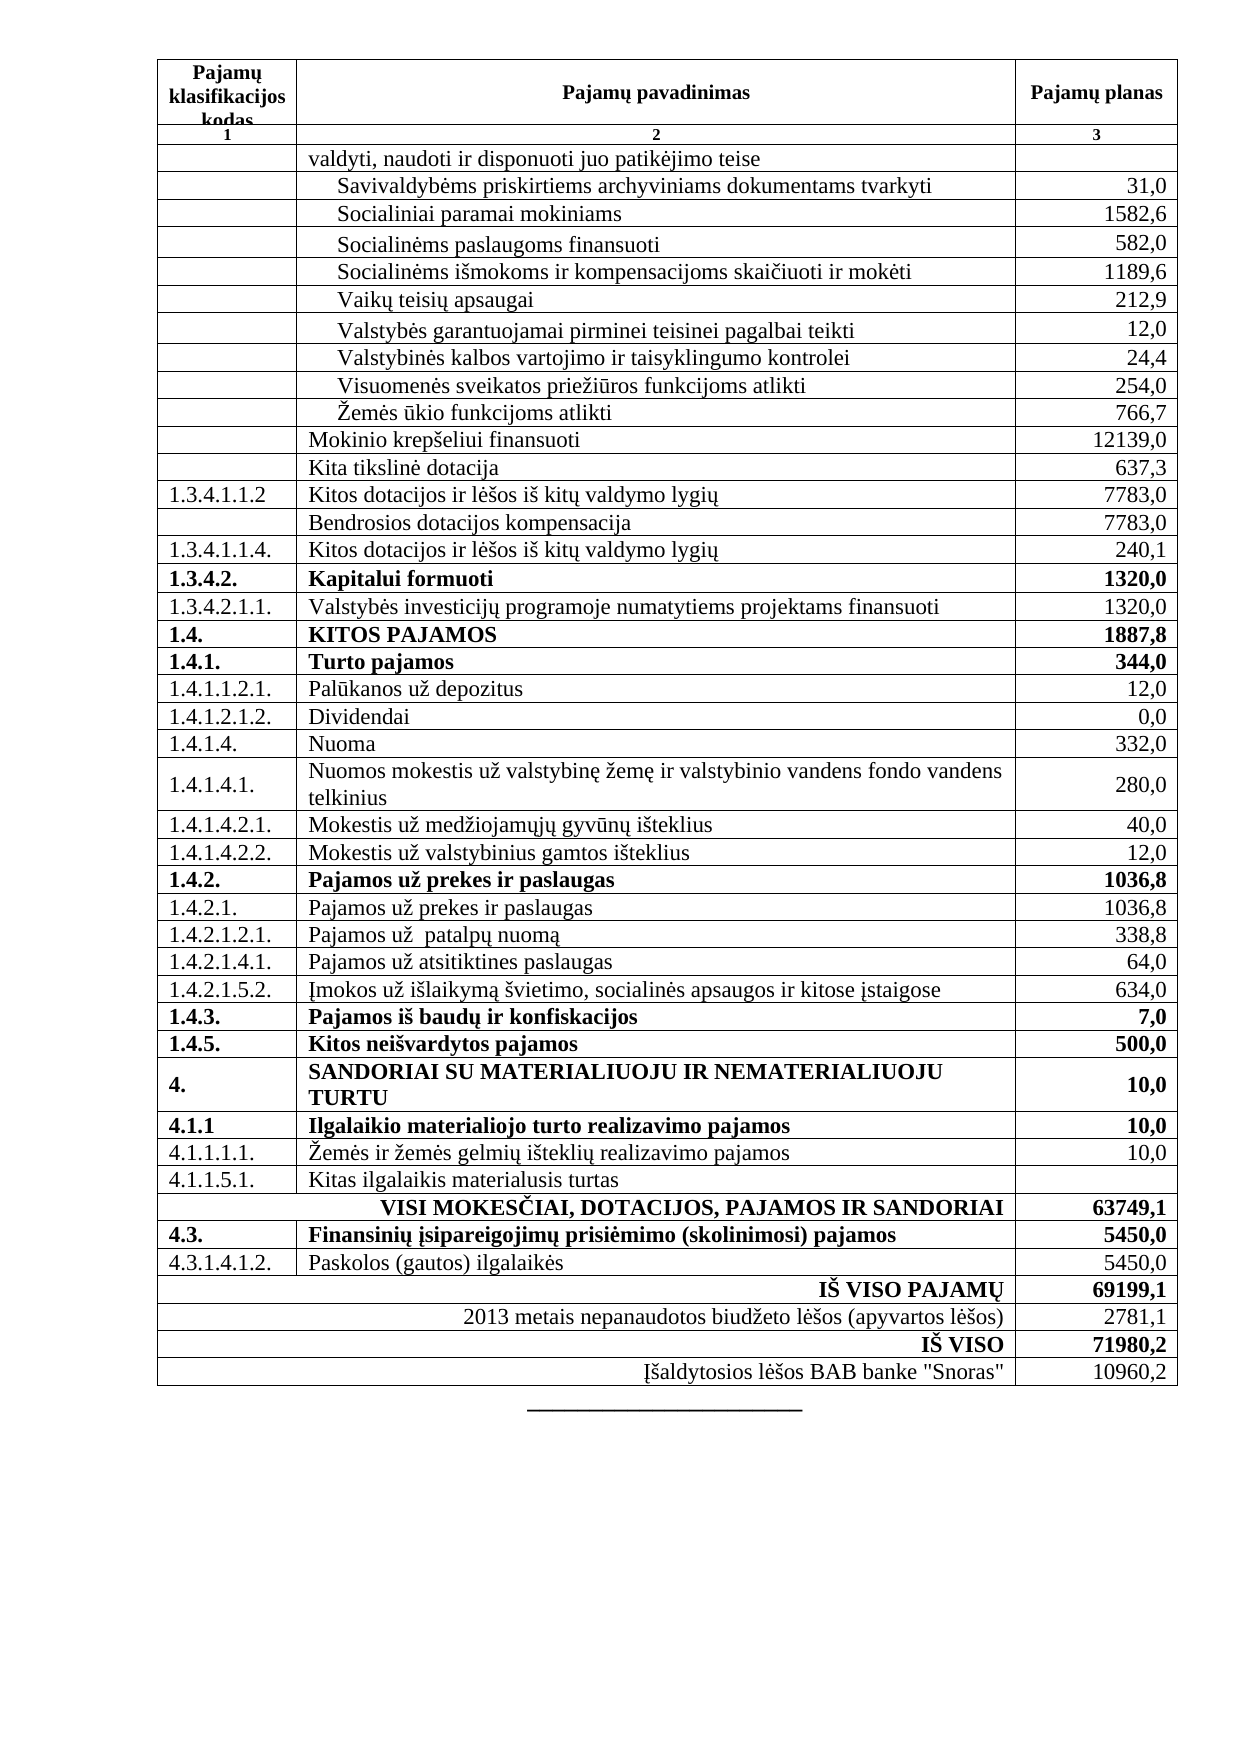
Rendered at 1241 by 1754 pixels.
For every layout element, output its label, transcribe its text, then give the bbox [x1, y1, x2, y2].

table_cell 1320,0 [1016, 593, 1177, 619]
table_cell 1582,6 [1016, 200, 1177, 226]
table_cell Pajamos iš baudų ir konfiskacijos [297, 1003, 1015, 1029]
table_cell 1.4.1.4.2.2. [158, 839, 296, 865]
table_cell Žemės ūkio funkcijoms atlikti [297, 399, 1015, 426]
table_cell Mokestis už medžiojamųjų gyvūnų išteklius [297, 811, 1015, 838]
table_cell 254,0 [1016, 372, 1177, 398]
table_cell 24,4 [1016, 344, 1177, 371]
table_cell 12,0 [1016, 839, 1177, 865]
table_cell Mokestis už valstybinius gamtos išteklius [297, 839, 1015, 865]
table_cell KITOS PAJAMOS [297, 621, 1015, 647]
table_cell 1.4.1.4.1. [158, 758, 296, 810]
table_cell 12,0 [1016, 675, 1177, 702]
table_cell Kapitalui formuoti [297, 564, 1015, 592]
table_cell [158, 227, 296, 257]
table_cell 10960,2 [1016, 1358, 1177, 1384]
table_cell 31,0 [1016, 172, 1177, 199]
table_cell Kita tikslinė dotacija [297, 454, 1015, 480]
table_cell 1.3.4.1.1.2 [158, 481, 296, 508]
table_cell 4. [158, 1058, 296, 1111]
table_cell Pajamos už prekes ir paslaugas [297, 866, 1015, 892]
table_cell IŠ VISO PAJAMŲ [158, 1276, 1015, 1302]
table_cell 766,7 [1016, 399, 1177, 426]
table_cell 7,0 [1016, 1003, 1177, 1029]
table_cell [158, 427, 296, 453]
table_cell 1320,0 [1016, 564, 1177, 592]
table_cell 1.4.2.1. [158, 894, 296, 920]
table_cell 240,1 [1016, 536, 1177, 562]
table_cell 69199,1 [1016, 1276, 1177, 1302]
table_cell Žemės ir žemės gelmių išteklių realizavimo pajamos [297, 1139, 1015, 1165]
table_cell 71980,2 [1016, 1331, 1177, 1357]
table_cell 4.3.1.4.1.2. [158, 1249, 296, 1275]
table_cell 7783,0 [1016, 509, 1177, 535]
table_cell 634,0 [1016, 976, 1177, 1002]
table_header Pajamų planas [1016, 60, 1177, 124]
table_cell Nuoma [297, 730, 1015, 757]
table_cell Nuomos mokestis už valstybinę žemę ir valstybinio vandens fondo vandens telkinius [297, 758, 1015, 810]
table_cell Pajamos už prekes ir paslaugas [297, 894, 1015, 920]
table_cell [158, 286, 296, 312]
table_cell 1.4.2.1.5.2. [158, 976, 296, 1002]
table_cell Socialinėms paslaugoms finansuoti [297, 227, 1015, 257]
table_cell Turto pajamos [297, 648, 1015, 674]
table_cell 64,0 [1016, 948, 1177, 975]
table_cell 1.4.1.4.2.1. [158, 811, 296, 838]
table_cell 40,0 [1016, 811, 1177, 838]
table_cell SANDORIAI SU MATERIALIUOJU IR NEMATERIALIUOJU TURTU [297, 1058, 1015, 1111]
table_cell Dividendai [297, 703, 1015, 729]
table_cell 10,0 [1016, 1112, 1177, 1138]
table_cell [158, 313, 296, 343]
table_cell [158, 399, 296, 426]
table_cell [158, 509, 296, 535]
table_cell 10,0 [1016, 1139, 1177, 1165]
table_cell 10,0 [1016, 1058, 1177, 1111]
table_cell 1.4. [158, 621, 296, 647]
table_cell 4.1.1.1.1. [158, 1139, 296, 1165]
table_cell 1.3.4.2.1.1. [158, 593, 296, 619]
table_cell Palūkanos už depozitus [297, 675, 1015, 702]
table_cell 1.4.1.2.1.2. [158, 703, 296, 729]
table_cell Bendrosios dotacijos kompensacija [297, 509, 1015, 535]
table_cell 582,0 [1016, 227, 1177, 257]
table_cell 1.4.1. [158, 648, 296, 674]
table_cell 4.3. [158, 1221, 296, 1248]
table_cell [1016, 145, 1177, 171]
table_cell 7783,0 [1016, 481, 1177, 508]
table_cell Finansinių įsipareigojimų prisiėmimo (skolinimosi) pajamos [297, 1221, 1015, 1248]
table_cell [158, 372, 296, 398]
table_cell VISI MOKESČIAI, DOTACIJOS, PAJAMOS IR SANDORIAI [158, 1194, 1015, 1220]
table_cell 5450,0 [1016, 1249, 1177, 1275]
table_cell 2 [297, 125, 1015, 144]
table_cell 12139,0 [1016, 427, 1177, 453]
table_cell [158, 258, 296, 285]
table_cell Valstybės investicijų programoje numatytiems projektams finansuoti [297, 593, 1015, 619]
table_cell Valstybės garantuojamai pirminei teisinei pagalbai teikti [297, 313, 1015, 343]
table_cell 5450,0 [1016, 1221, 1177, 1248]
table_cell Visuomenės sveikatos priežiūros funkcijoms atlikti [297, 372, 1015, 398]
table_cell Įmokos už išlaikymą švietimo, socialinės apsaugos ir kitose įstaigose [297, 976, 1015, 1002]
table_cell 3 [1016, 125, 1177, 144]
table_cell 332,0 [1016, 730, 1177, 757]
table_cell 4.1.1 [158, 1112, 296, 1138]
table_cell 338,8 [1016, 921, 1177, 947]
table_cell Kitas ilgalaikis materialusis turtas [297, 1166, 1015, 1193]
table_cell 1.4.2.1.4.1. [158, 948, 296, 975]
table_cell IŠ VISO [158, 1331, 1015, 1357]
table_cell 1.4.3. [158, 1003, 296, 1029]
table_cell 1.3.4.2. [158, 564, 296, 592]
table_cell [158, 200, 296, 226]
table_cell [1016, 1166, 1177, 1193]
table_cell Savivaldybėms priskirtiems archyviniams dokumentams tvarkyti [297, 172, 1015, 199]
table_cell Pajamos už atsitiktines paslaugas [297, 948, 1015, 975]
table_cell 1036,8 [1016, 866, 1177, 892]
table_cell Vaikų teisių apsaugai [297, 286, 1015, 312]
table_cell 280,0 [1016, 758, 1177, 810]
table_cell valdyti, naudoti ir disponuoti juo patikėjimo teise [297, 145, 1015, 171]
table_header Pajamų klasifikacijos kodas [158, 60, 296, 124]
table_cell Ilgalaikio materialiojo turto realizavimo pajamos [297, 1112, 1015, 1138]
table_cell 1.4.1.1.2.1. [158, 675, 296, 702]
table_cell [158, 145, 296, 171]
table_cell Kitos neišvardytos pajamos [297, 1031, 1015, 1057]
table_cell 500,0 [1016, 1031, 1177, 1057]
table_header Pajamų pavadinimas [297, 60, 1015, 124]
table_cell 2781,1 [1016, 1304, 1177, 1330]
table_cell 63749,1 [1016, 1194, 1177, 1220]
table_cell 1.4.5. [158, 1031, 296, 1057]
table_cell 1.3.4.1.1.4. [158, 536, 296, 562]
table_cell 1.4.2.1.2.1. [158, 921, 296, 947]
text ______________________ [148, 1386, 1181, 1414]
table_cell Mokinio krepšeliui finansuoti [297, 427, 1015, 453]
table_cell Socialinėms išmokoms ir kompensacijoms skaičiuoti ir mokėti [297, 258, 1015, 285]
table_cell 0,0 [1016, 703, 1177, 729]
table_cell Kitos dotacijos ir lėšos iš kitų valdymo lygių [297, 536, 1015, 562]
table_cell 1.4.1.4. [158, 730, 296, 757]
table_cell Pajamos už patalpų nuomą [297, 921, 1015, 947]
table_cell 1887,8 [1016, 621, 1177, 647]
table_cell Socialiniai paramai mokiniams [297, 200, 1015, 226]
table_cell Kitos dotacijos ir lėšos iš kitų valdymo lygių [297, 481, 1015, 508]
table_cell 344,0 [1016, 648, 1177, 674]
table_cell 1036,8 [1016, 894, 1177, 920]
table_cell 1.4.2. [158, 866, 296, 892]
table_cell [158, 344, 296, 371]
table_cell [158, 454, 296, 480]
table_cell 4.1.1.5.1. [158, 1166, 296, 1193]
table_cell 637,3 [1016, 454, 1177, 480]
table_cell 12,0 [1016, 313, 1177, 343]
table_cell [158, 172, 296, 199]
table_cell Įšaldytosios lėšos BAB banke "Snoras" [158, 1358, 1015, 1384]
table_cell Valstybinės kalbos vartojimo ir taisyklingumo kontrolei [297, 344, 1015, 371]
table_cell 2013 metais nepanaudotos biudžeto lėšos (apyvartos lėšos) [158, 1304, 1015, 1330]
table_cell 1189,6 [1016, 258, 1177, 285]
table_cell 1 [158, 125, 296, 144]
table_cell 212,9 [1016, 286, 1177, 312]
table_cell Paskolos (gautos) ilgalaikės [297, 1249, 1015, 1275]
